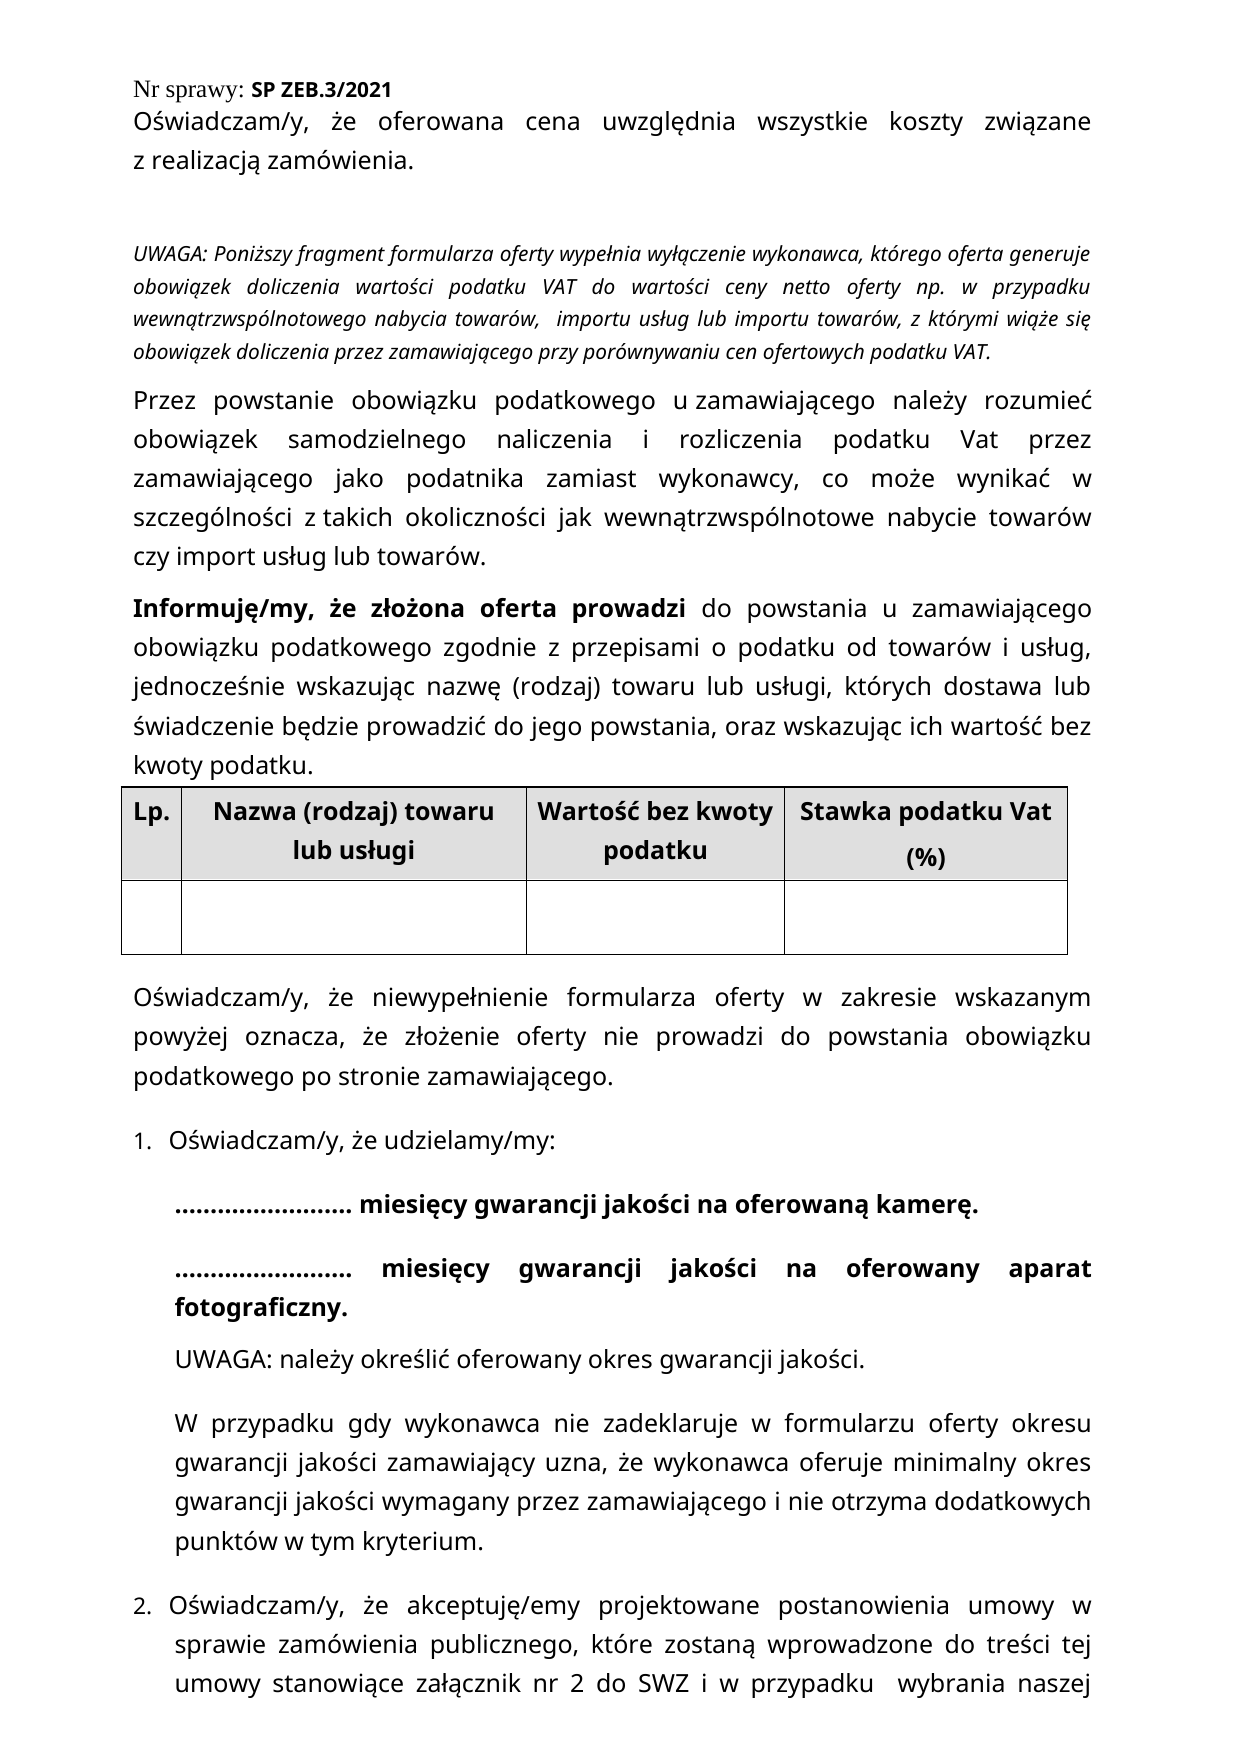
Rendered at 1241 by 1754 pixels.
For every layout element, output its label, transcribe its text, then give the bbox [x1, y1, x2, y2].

list Oświadczam/y, że akceptuję/emy projektowane postanowienia umowy w sprawie zamówienia publicznego, które zostaną wprowadzone do treści tej umowy stanowiące załącznik nr 2 do SWZ i w przypadku wybrania naszej [133, 1587, 1092, 1700]
table_header Nazwa (rodzaj) towaru lub usługi [182, 788, 526, 879]
text Przez powstanie obowiązku podatkowego u zamawiającego należy rozumieć obowiązek samodzielnego naliczenia i rozliczenia podatku Vat przez zamawiającego jako podatnika zamiast wykonawcy, co może wynikać w szczególności z takich okoliczności jak wewnątrzwspólnotowe nabycie towarów czy import usług lub towarów. [133, 382, 1093, 573]
text Oświadczam/y, że oferowana cena uwzględnia wszystkie koszty związane z realizacją zamówienia. [133, 103, 1092, 177]
text UWAGA: Poniższy fragment formularza oferty wypełnia wyłączenie wykonawca, którego oferta generuje obowiązek doliczenia wartości podatku VAT do wartości ceny netto oferty np. w przypadku wewnątrzwspólnotowego nabycia towarów, importu usług lub importu towarów, z którymi wiąże się obowiązek doliczenia przez zamawiającego przy porównywaniu cen ofertowych podatku VAT. [133, 239, 1092, 366]
list UWAGA: należy określić oferowany okres gwarancji jakości. [174, 1341, 1092, 1376]
table_cell [182, 881, 526, 954]
table_header Wartość bez kwoty podatku [527, 788, 784, 879]
list ……………………. miesięcy gwarancji jakości na oferowaną kamerę. [174, 1186, 1092, 1221]
table_header Lp. [122, 788, 181, 879]
text Informuję/my, że złożona oferta prowadzi do powstania u zamawiającego obowiązku podatkowego zgodnie z przepisami o podatku od towarów i usług, jednocześnie wskazując nazwę (rodzaj) towaru lub usługi, których dostawa lub świadczenie będzie prowadzić do jego powstania, oraz wskazując ich wartość bez kwoty podatku. [133, 591, 1092, 781]
table_cell [527, 881, 784, 954]
list W przypadku gdy wykonawca nie zadeklaruje w formularzu oferty okresu gwarancji jakości zamawiający uzna, że wykonawca oferuje minimalny okres gwarancji jakości wymagany przez zamawiającego i nie otrzyma dodatkowych punktów w tym kryterium. [174, 1406, 1092, 1557]
text Oświadczam/y, że niewypełnienie formularza oferty w zakresie wskazanym powyżej oznacza, że złożenie oferty nie prowadzi do powstania obowiązku podatkowego po stronie zamawiającego. [133, 980, 1092, 1092]
list ……………………. miesięcy gwarancji jakości na oferowany aparat fotograficzny. [174, 1251, 1092, 1324]
table_cell [785, 881, 1067, 954]
table_cell [122, 881, 181, 954]
table_header Stawka podatku Vat (%) [785, 788, 1067, 879]
list Oświadczam/y, że udzielamy/my: [133, 1122, 1092, 1156]
